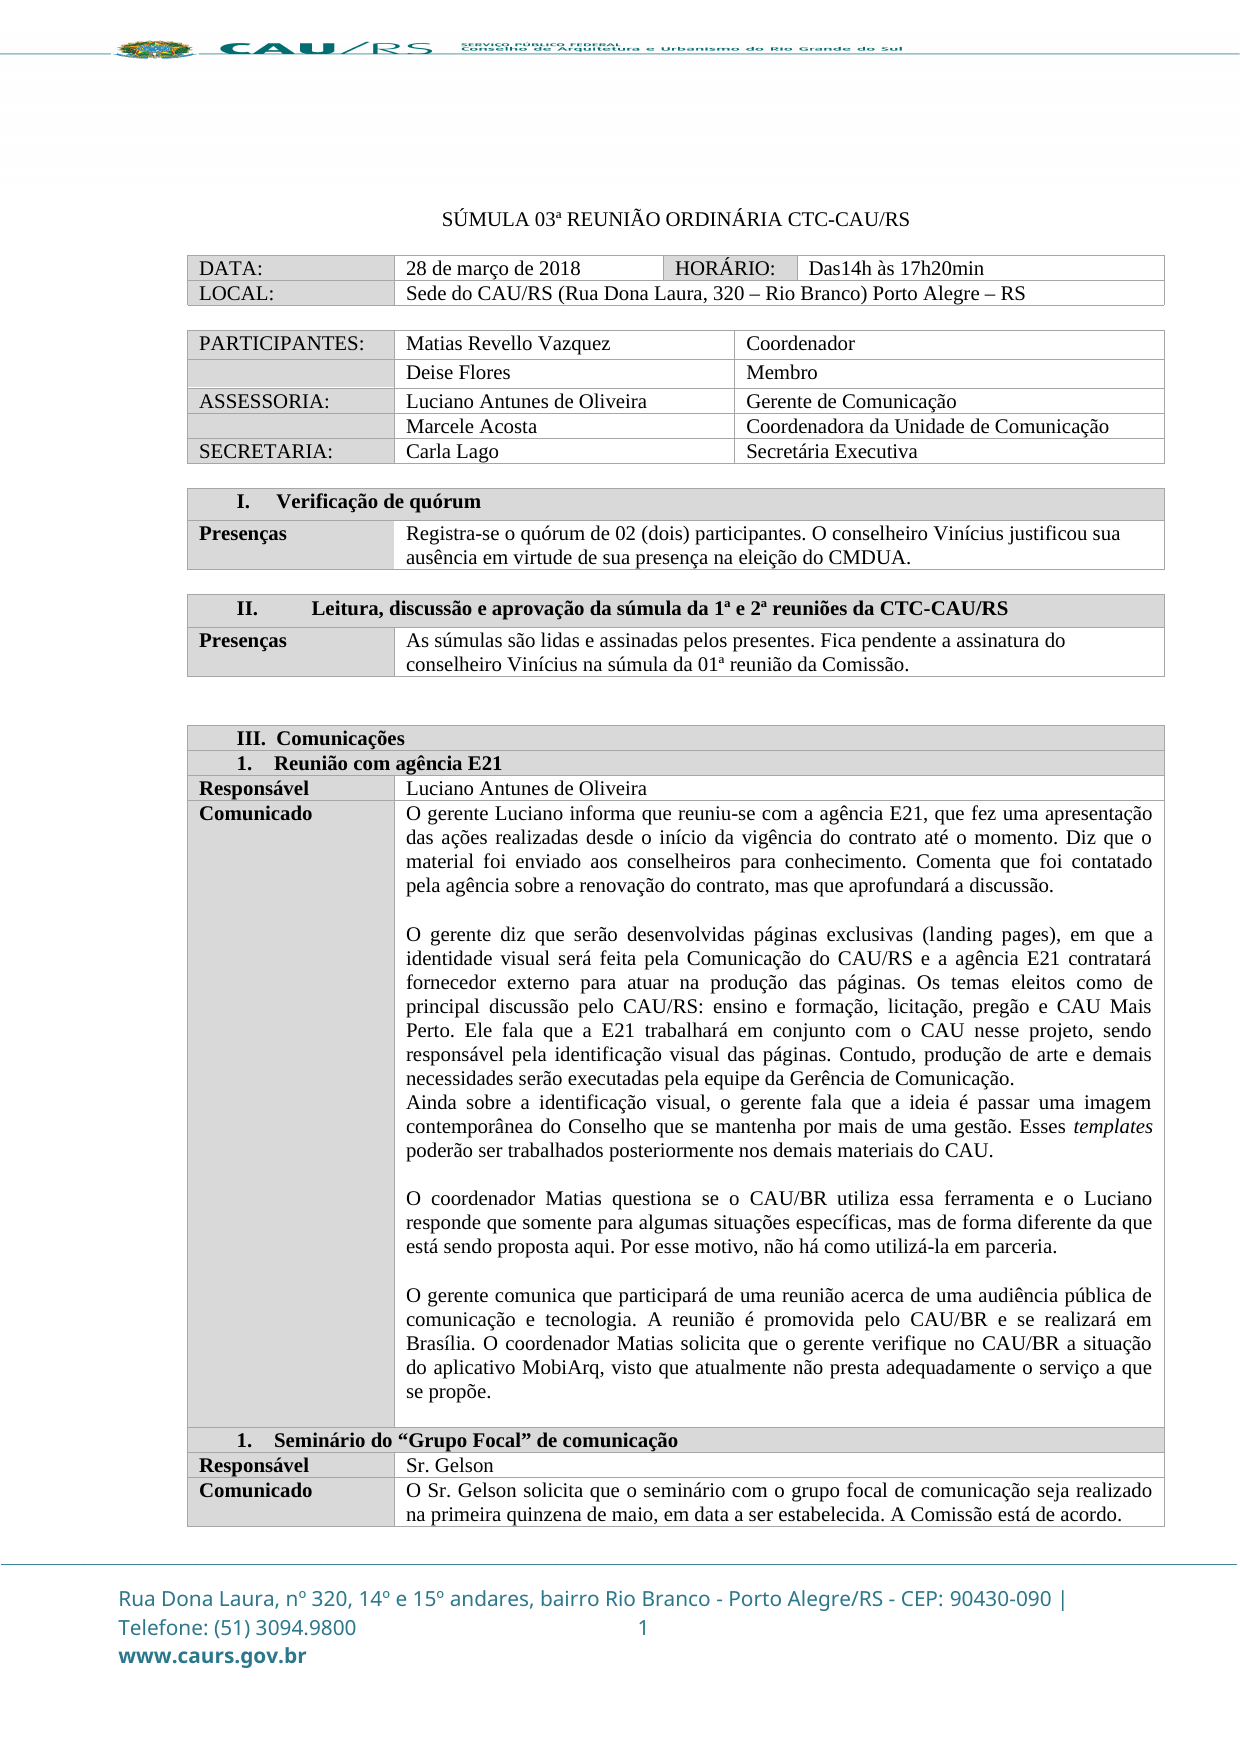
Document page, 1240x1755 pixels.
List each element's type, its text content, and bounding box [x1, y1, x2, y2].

table_cell SECRETARIA: [188, 439, 394, 463]
table_cell Reunião com agência E21 [188, 751, 1164, 775]
table_cell PARTICIPANTES: [188, 331, 394, 359]
table_cell Leitura, discussão e aprovação da súmula da 1ª e 2ª reuniões da CTC-CAU/RS [188, 595, 1164, 627]
table_cell Sr. Gelson [395, 1453, 1164, 1477]
table_cell Deise Flores [395, 360, 734, 387]
table_cell Marcele Acosta [395, 414, 734, 438]
table_cell Registra-se o quórum de 02 (dois) participantes. O conselheiro Vinícius justificou sua ausência em virtude de sua presença na eleição do CMDUA. [395, 521, 1164, 569]
table_cell Gerente de Comunicação [735, 389, 1164, 413]
table_cell As súmulas são lidas e assinadas pelos presentes. Fica pendente a assinatura do conselheiro Vinícius na súmula da 01ª reunião da Comissão. [395, 628, 1164, 676]
table_cell Responsável [188, 1453, 394, 1477]
table_cell [395, 570, 1164, 594]
table_cell [188, 360, 394, 387]
table_cell Responsável [188, 776, 394, 800]
table_cell O Sr. Gelson solicita que o seminário com o grupo focal de comunicação seja realizado na primeira quinzena de maio, em data a ser estabelecida. A Comissão está de acordo. [395, 1478, 1164, 1526]
table_cell Seminário do “Grupo Focal” de comunicação [188, 1428, 1164, 1452]
table_cell Presenças [188, 521, 394, 569]
table_cell Coordenador [735, 331, 1164, 359]
table_cell Membro [735, 360, 1164, 387]
table_cell Verificação de quórum [188, 489, 1164, 520]
table_cell [188, 306, 1164, 330]
table_cell DATA: [188, 256, 394, 280]
table_header SÚMULA 03ª REUNIÃO ORDINÁRIA CTC-CAU/RS [188, 207, 1164, 231]
table_cell [188, 570, 394, 594]
table_cell Comunicado [188, 801, 394, 1427]
table_cell O gerente Luciano informa que reuniu-se com a agência E21, que fez uma apresentação das ações realizadas desde o início da vigência do contrato até o momento. Diz que o material foi enviado aos conselheiros para conhecimento. Comenta que foi contatado pela agência sobre a renovação do contrato, mas que aprofundará a discussão. O gerente diz que serão desenvolvidas páginas exclusivas (landing pages), em que a identidade visual será feita pela Comunicação do CAU/RS e a agência E21 contratará fornecedor externo para atuar na produção das páginas. Os temas eleitos como de principal discussão pelo CAU/RS: ensino e formação, licitação, pregão e CAU Mais Perto. Ele fala que a E21 trabalhará em conjunto com o CAU nesse projeto, sendo responsável pela identificação visual das páginas. Contudo, produção de arte e demais necessidades serão executadas pela equipe da Gerência de Comunicação. Ainda sobre a identificação visual, o gerente fala que a ideia é passar uma imagem contemporânea do Conselho que se mantenha por mais de uma gestão. Esses templates poderão ser trabalhados posteriormente nos demais materiais do CAU. O coordenador Matias questiona se o CAU/BR utiliza essa ferramenta e o Luciano responde que somente para algumas situações específicas, mas de forma diferente da que está sendo proposta aqui. Por esse motivo, não há como utilizá-la em parceria. O gerente comunica que participará de uma reunião acerca de uma audiência pública de comunicação e tecnologia. A reunião é promovida pelo CAU/BR e se realizará em Brasília. O coordenador Matias solicita que o gerente verifique no CAU/BR a situação do aplicativo MobiArq, visto que atualmente não presta adequadamente o serviço a que se propõe. [395, 801, 1164, 1427]
table_cell Secretária Executiva [735, 439, 1164, 463]
table_cell Luciano Antunes de Oliveira [395, 389, 734, 413]
table_cell Carla Lago [395, 439, 734, 463]
table_cell HORÁRIO: [664, 256, 797, 280]
table_cell [188, 231, 1164, 255]
table_cell Presenças [188, 628, 394, 676]
table_cell ASSESSORIA: [188, 389, 394, 413]
table_cell Sede do CAU/RS (Rua Dona Laura, 320 – Rio Branco) Porto Alegre – RS [395, 281, 1164, 305]
table_cell Coordenadora da Unidade de Comunicação [735, 414, 1164, 438]
table_cell Comunicações [188, 726, 1164, 750]
table_cell [188, 414, 394, 438]
table_cell LOCAL: [188, 281, 394, 305]
table_cell [188, 677, 394, 725]
table_cell [395, 677, 1164, 725]
table_cell Das14h às 17h20min [798, 256, 1164, 280]
table_cell 28 de março de 2018 [395, 256, 663, 280]
table_cell Luciano Antunes de Oliveira [395, 776, 1164, 800]
table_cell Matias Revello Vazquez [395, 331, 734, 359]
table_cell [188, 464, 1164, 488]
table_cell Comunicado [188, 1478, 394, 1526]
